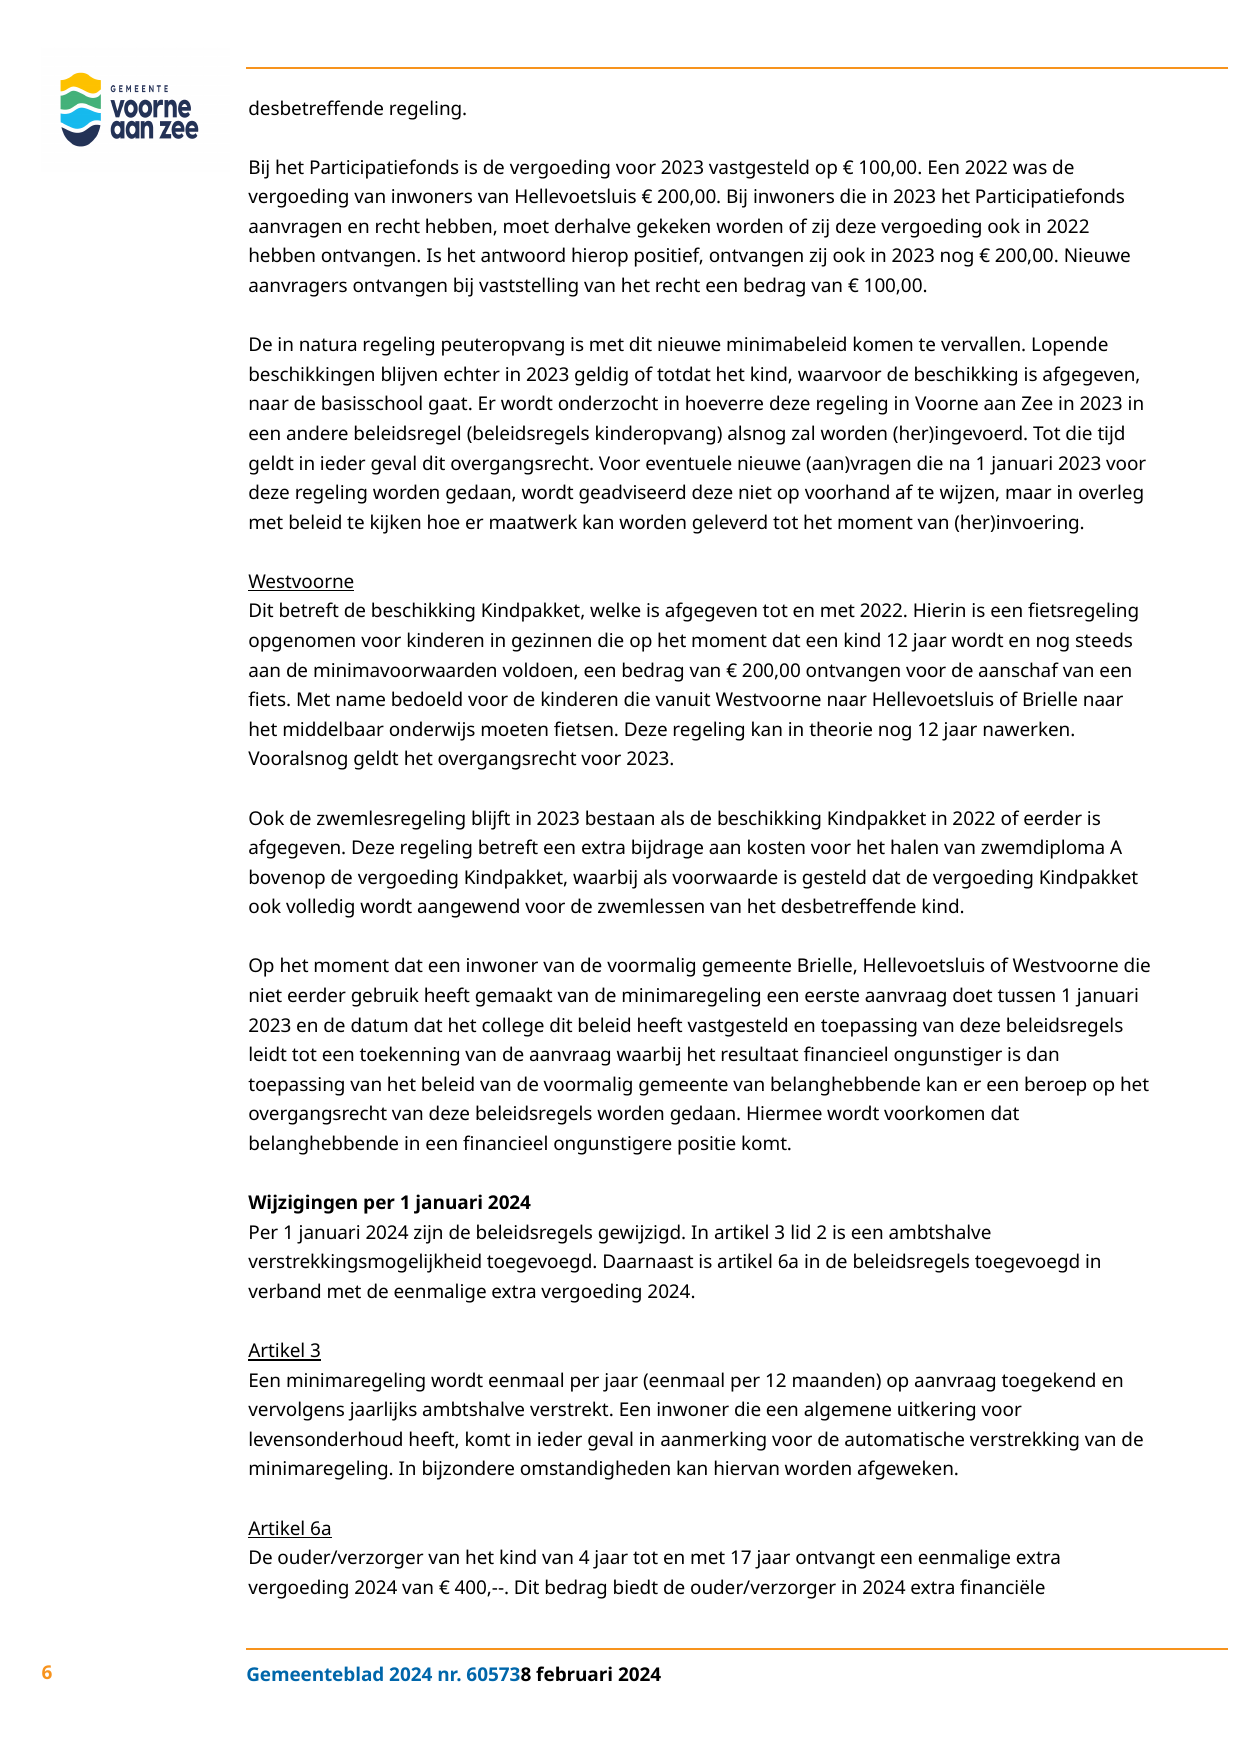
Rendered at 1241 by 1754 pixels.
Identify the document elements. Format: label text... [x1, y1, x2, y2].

text Westvoorne [248, 568, 1152, 594]
text Wijzigingen per 1 januari 2024 [248, 1189, 1152, 1215]
text De in natura regeling peuteropvang is met dit nieuwe minimabeleid komen te vervallen. Lopende beschikkingen blijven echter in 2023 geldig of totdat het kind, waarvoor de beschikking is afgegeven, naar de basisschool gaat. Er wordt onderzocht in hoeverre deze regeling in Voorne aan Zee in 2023 in een andere beleidsregel (beleidsregels kinderopvang) alsnog zal worden (her)ingevoerd. Tot die tijd geldt in ieder geval dit overgangsrecht. Voor eventuele nieuwe (aan)vragen die na 1 januari 2023 voor deze regeling worden gedaan, wordt geadviseerd deze niet op voorhand af te wijzen, maar in overleg met beleid te kijken hoe er maatwerk kan worden geleverd tot het moment van (her)invoering. [248, 331, 1152, 535]
text Op het moment dat een inwoner van de voormalig gemeente Brielle, Hellevoetsluis of Westvoorne die niet eerder gebruik heeft gemaakt van de minimaregeling een eerste aanvraag doet tussen 1 januari 2023 en de datum dat het college dit beleid heeft vastgesteld en toepassing van deze beleidsregels leidt tot een toekenning van de aanvraag waarbij het resultaat financieel ongunstiger is dan toepassing van het beleid van de voormalig gemeente van belanghebbende kan er een beroep op het overgangsrecht van deze beleidsregels worden gedaan. Hiermee wordt voorkomen dat belanghebbende in een financieel ongunstigere positie komt. [248, 953, 1152, 1156]
text Een minimaregeling wordt eenmaal per jaar (eenmaal per 12 maanden) op aanvraag toegekend en vervolgens jaarlijks ambtshalve verstrekt. Een inwoner die een algemene uitkering voor levensonderhoud heeft, komt in ieder geval in aanmerking voor de automatische verstrekking van de minimaregeling. In bijzondere omstandigheden kan hiervan worden afgeweken. [248, 1367, 1152, 1481]
text Artikel 6a [248, 1515, 1152, 1541]
text Per 1 januari 2024 zijn de beleidsregels gewijzigd. In artikel 3 lid 2 is een ambtshalve verstrekkingsmogelijkheid toegevoegd. Daarnaast is artikel 6a in de beleidsregels toegevoegd in verband met de eenmalige extra vergoeding 2024. [248, 1219, 1152, 1304]
text desbetreffende regeling. [248, 95, 1152, 121]
text Bij het Participatiefonds is de vergoeding voor 2023 vastgesteld op € 100,00. Een 2022 was de vergoeding van inwoners van Hellevoetsluis € 200,00. Bij inwoners die in 2023 het Participatiefonds aanvragen en recht hebben, moet derhalve gekeken worden of zij deze vergoeding ook in 2022 hebben ontvangen. Is het antwoord hierop positief, ontvangen zij ook in 2023 nog € 200,00. Nieuwe aanvragers ontvangen bij vaststelling van het recht een bedrag van € 100,00. [248, 154, 1152, 298]
picture [41, 47, 231, 172]
text Dit betreft de beschikking Kindpakket, welke is afgegeven tot en met 2022. Hierin is een fietsregeling opgenomen voor kinderen in gezinnen die op het moment dat een kind 12 jaar wordt en nog steeds aan de minimavoorwaarden voldoen, een bedrag van € 200,00 ontvangen voor de aanschaf van een fiets. Met name bedoeld voor de kinderen die vanuit Westvoorne naar Hellevoetsluis of Brielle naar het middelbaar onderwijs moeten fietsen. Deze regeling kan in theorie nog 12 jaar nawerken. Vooralsnog geldt het overgangsrecht voor 2023. [248, 598, 1152, 771]
text Artikel 3 [248, 1337, 1152, 1363]
text Ook de zwemlesregeling blijft in 2023 bestaan als de beschikking Kindpakket in 2022 of eerder is afgegeven. Deze regeling betreft een extra bijdrage aan kosten voor het halen van zwemdiploma A bovenop de vergoeding Kindpakket, waarbij als voorwaarde is gesteld dat de vergoeding Kindpakket ook volledig wordt aangewend voor de zwemlessen van het desbetreffende kind. [248, 805, 1152, 919]
text De ouder/verzorger van het kind van 4 jaar tot en met 17 jaar ontvangt een eenmalige extra vergoeding 2024 van € 400,--. Dit bedrag biedt de ouder/verzorger in 2024 extra financiële [248, 1544, 1152, 1600]
